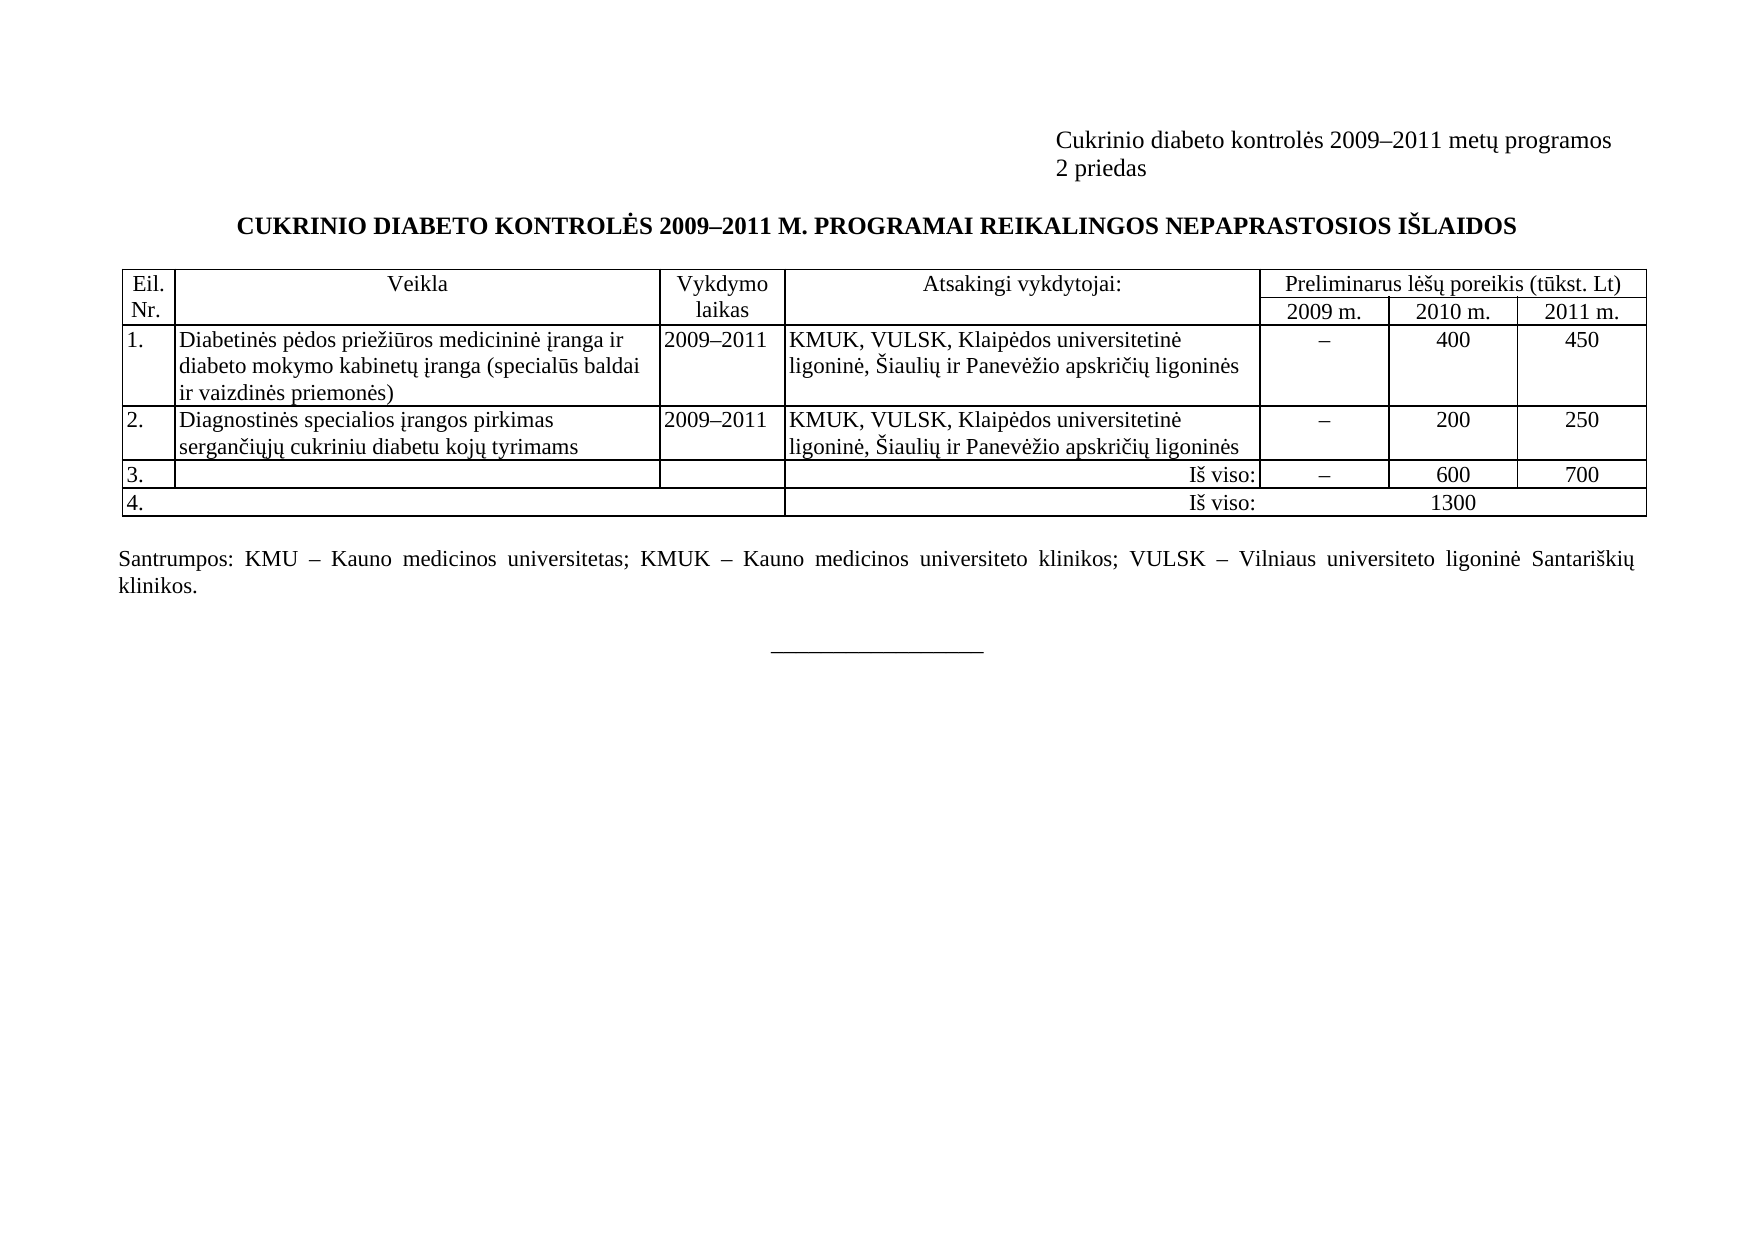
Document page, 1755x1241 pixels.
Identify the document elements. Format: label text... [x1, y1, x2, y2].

table_cell 1. [123, 326, 174, 405]
table_cell 250 [1518, 407, 1646, 459]
table_header Atsakingi vykdytojai: [786, 270, 1259, 324]
text _________________ [118, 627, 1636, 656]
table_cell 2009 m. [1261, 298, 1388, 324]
table_cell – [1261, 326, 1388, 405]
table_header Veikla [176, 270, 659, 324]
text CUKRINIO DIABETO KONTROLĖS 2009–2011 M. PROGRAMAI REIKALINGOS NEPAPRASTOSIOS IŠLAIDOS [118, 211, 1636, 240]
table_cell Iš viso: [786, 489, 1260, 515]
table_cell Iš viso: [786, 461, 1259, 487]
table_header Preliminarus lėšų poreikis (tūkst. Lt) [1261, 270, 1646, 296]
table_cell [661, 461, 784, 487]
table_cell KMUK, VULSK, Klaipėdos universitetinė ligoninė, Šiaulių ir Panevėžio apskričių ligoninės [786, 326, 1259, 405]
text 2 priedas [118, 153, 1636, 182]
table_cell – [1261, 407, 1388, 459]
table_header Eil. Nr. [123, 270, 174, 324]
table_cell [176, 461, 659, 487]
table_cell 700 [1518, 461, 1646, 487]
table_cell 200 [1390, 407, 1517, 459]
table_cell 4. [123, 489, 784, 515]
table_cell 2011 m. [1518, 298, 1646, 324]
table_cell 3. [123, 461, 174, 487]
table_cell 450 [1518, 326, 1646, 405]
table_cell 2009–2011 [661, 407, 784, 459]
table_cell 1300 [1260, 489, 1646, 515]
text Santrumpos: KMU – Kauno medicinos universitetas; KMUK – Kauno medicinos universiteto klinikos; VULSK – Vilniaus universiteto ligoninė Santariškių klinikos. [118, 545, 1636, 598]
table_cell KMUK, VULSK, Klaipėdos universitetinė ligoninė, Šiaulių ir Panevėžio apskričių ligoninės [786, 407, 1259, 459]
table_cell Diagnostinės specialios įrangos pirkimas sergančiųjų cukriniu diabetu kojų tyrimams [176, 407, 659, 459]
table_cell 2009–2011 [661, 326, 784, 405]
table_cell – [1261, 461, 1388, 487]
table_cell 2010 m. [1390, 298, 1517, 324]
table_header Vykdymo laikas [661, 270, 784, 324]
table_cell 2. [123, 407, 174, 459]
table_cell 400 [1390, 326, 1517, 405]
table_cell Diabetinės pėdos priežiūros medicininė įranga ir diabeto mokymo kabinetų įranga (specialūs baldai ir vaizdinės priemonės) [176, 326, 659, 405]
text Cukrinio diabeto kontrolės 2009–2011 metų programos [118, 125, 1636, 153]
table_cell 600 [1390, 461, 1517, 487]
